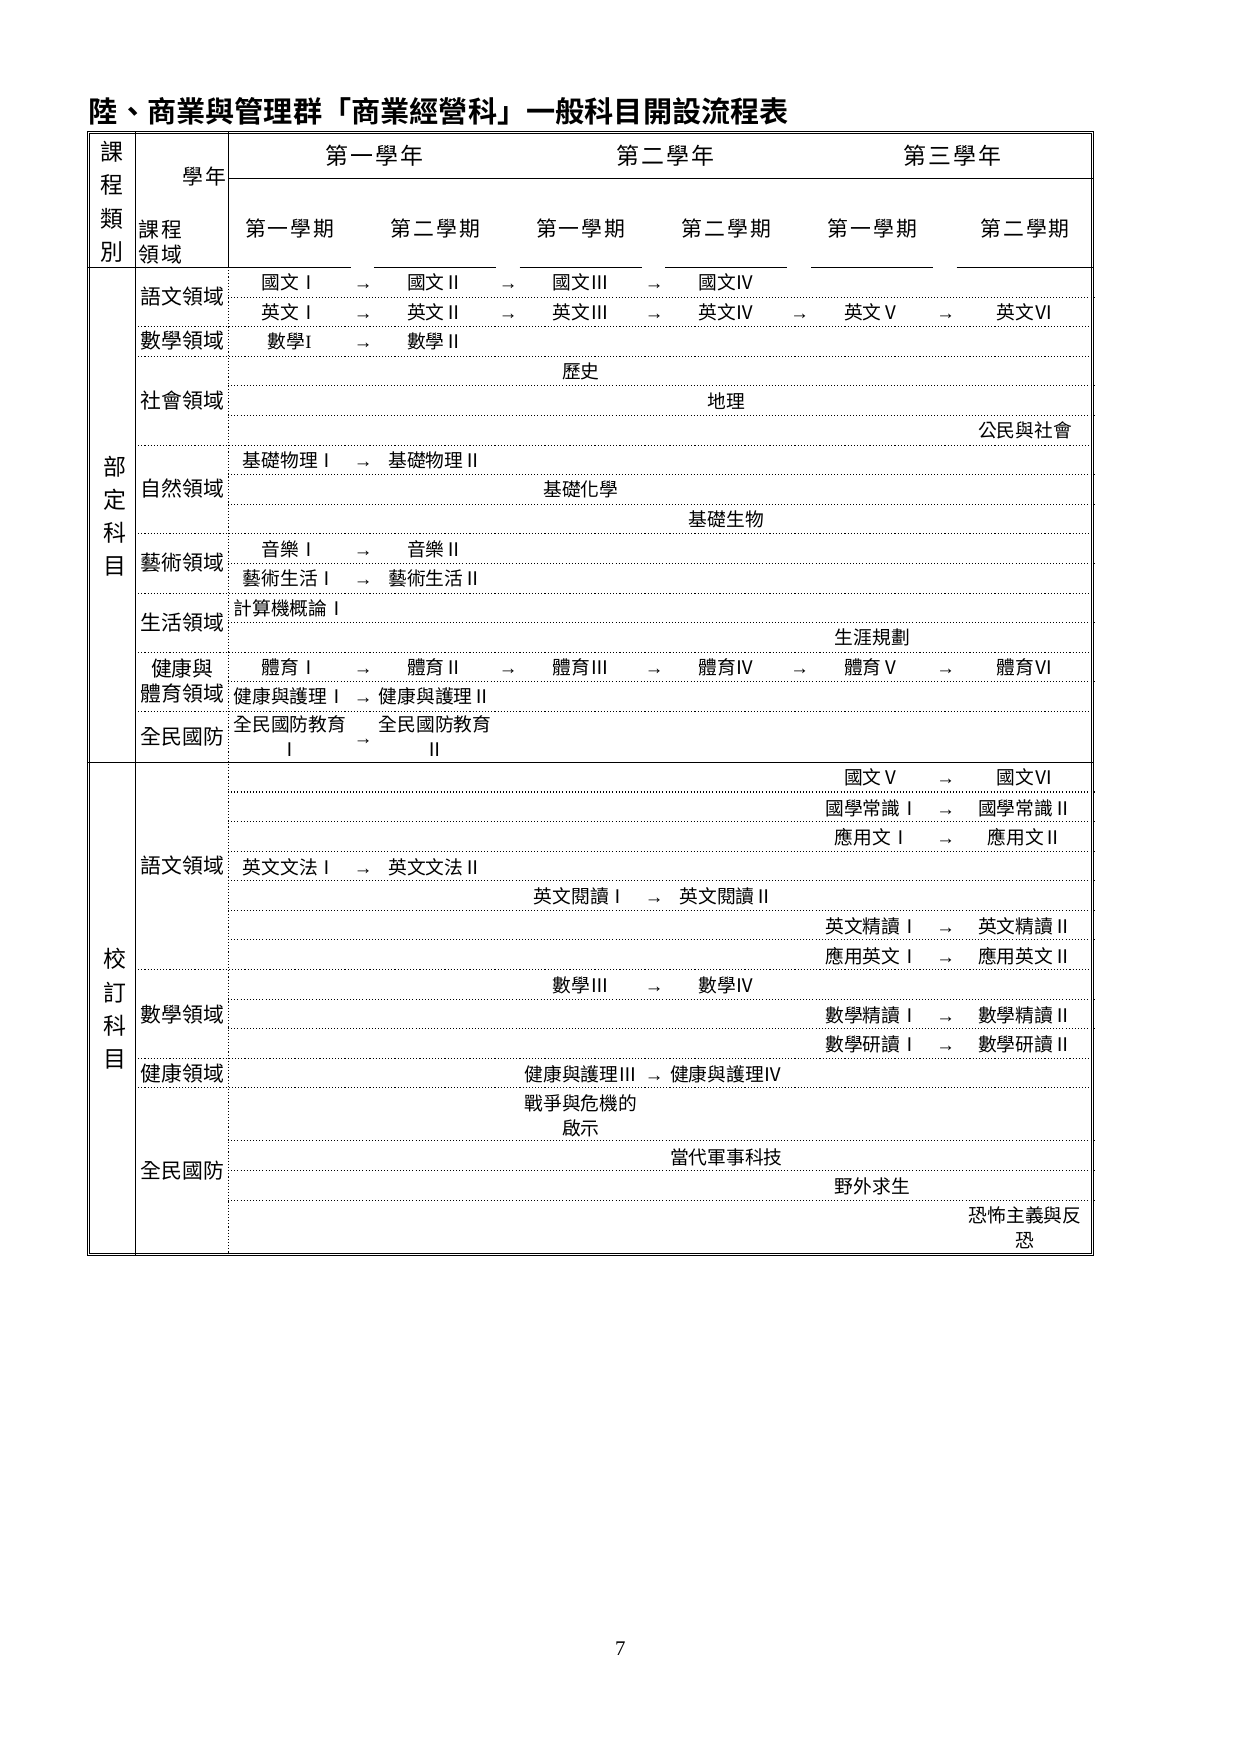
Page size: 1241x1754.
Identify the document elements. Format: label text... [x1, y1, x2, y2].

table_cell [642, 1170, 665, 1199]
table_cell [374, 821, 496, 851]
table_cell [787, 504, 811, 533]
table_cell 體育Ⅰ [229, 652, 351, 681]
table_cell 地理 [665, 385, 787, 415]
table_cell 部定科目 [90, 268, 135, 762]
table_cell 應用文Ⅱ [957, 821, 1091, 851]
table_cell 歷史 [520, 356, 642, 385]
table_cell 自然領域 [136, 445, 228, 533]
table_cell [811, 326, 933, 356]
table_cell [665, 851, 787, 880]
table_cell [787, 880, 811, 910]
table_cell 數學Ⅱ [374, 326, 496, 356]
table_cell [496, 763, 519, 791]
table_cell [787, 1028, 811, 1058]
table_cell [787, 533, 811, 563]
table_cell [933, 622, 957, 652]
table_cell [811, 268, 933, 297]
table_cell [787, 711, 811, 762]
table_header 第二學年 [520, 134, 811, 178]
table_cell [496, 880, 519, 910]
table_cell [374, 969, 496, 998]
table_cell [496, 179, 519, 267]
table_cell [642, 593, 665, 622]
table_cell [933, 851, 957, 880]
table_cell 數學研讀Ⅰ [811, 1028, 933, 1058]
table_cell [787, 763, 811, 791]
table_cell [374, 622, 496, 652]
table_cell → [787, 297, 811, 326]
table_cell [811, 851, 933, 880]
table_cell [229, 821, 351, 851]
table_cell [496, 415, 519, 444]
table_cell [933, 681, 957, 711]
table_cell [520, 939, 642, 969]
table_cell [933, 356, 957, 385]
table_cell [351, 999, 374, 1028]
table_cell [351, 969, 374, 998]
table_cell 數學Ⅲ [520, 969, 642, 998]
table_cell [811, 711, 933, 762]
table_cell [229, 969, 351, 998]
table_cell 體育Ⅵ [957, 652, 1091, 681]
table_header 第一學年 [229, 134, 519, 178]
table_cell [351, 1087, 374, 1140]
table_cell [787, 179, 811, 267]
table_cell [642, 910, 665, 939]
table_cell 戰爭與危機的啟示 [520, 1087, 642, 1140]
table_cell 國文Ⅳ [665, 268, 787, 297]
table_cell 數學領域 [136, 969, 228, 1058]
table_cell 音樂Ⅰ [229, 533, 351, 563]
table_cell [811, 445, 933, 474]
table_cell 英文精讀Ⅰ [811, 910, 933, 939]
table_cell [496, 1170, 519, 1199]
table_cell [811, 533, 933, 563]
table_cell [520, 711, 642, 762]
table_cell 全民國防教育Ⅱ [374, 711, 496, 762]
table_cell [351, 1200, 374, 1253]
table_cell [229, 880, 351, 910]
table_cell [229, 474, 351, 504]
table_cell [351, 821, 374, 851]
table_cell → [642, 1058, 665, 1087]
table_cell [933, 593, 957, 622]
table_cell 體育Ⅱ [374, 652, 496, 681]
table_cell [496, 851, 519, 880]
table_cell [933, 415, 957, 444]
table_cell [665, 711, 787, 762]
table_cell [374, 763, 496, 791]
table_cell [496, 504, 519, 533]
table_cell [933, 385, 957, 415]
table_cell [642, 504, 665, 533]
table_header 第三學年 [811, 134, 1091, 178]
table_cell 國文Ⅲ [520, 268, 642, 297]
table_cell [229, 939, 351, 969]
table_cell → [933, 1028, 957, 1058]
table_cell [642, 179, 665, 267]
table_cell [933, 1087, 957, 1140]
table_cell [933, 563, 957, 592]
table_cell [642, 851, 665, 880]
table_cell [665, 533, 787, 563]
table_cell 語文領域 [136, 763, 228, 969]
table_cell [351, 504, 374, 533]
table_cell [520, 851, 642, 880]
table_cell → [933, 297, 957, 326]
table_cell [496, 445, 519, 474]
table_cell 英文精讀Ⅱ [957, 910, 1091, 939]
table_cell [957, 268, 1091, 297]
table_cell [642, 681, 665, 711]
table_cell [520, 1170, 642, 1199]
table_cell → [351, 533, 374, 563]
table_cell [642, 474, 665, 504]
table_cell → [787, 652, 811, 681]
table_cell → [496, 267, 519, 297]
table_cell [520, 385, 642, 415]
table_cell [351, 1170, 374, 1199]
table_cell 第一學期 [520, 179, 642, 267]
table_cell [229, 1058, 351, 1087]
table_cell [496, 326, 519, 356]
table_cell [496, 356, 519, 385]
table_cell [933, 1200, 957, 1253]
table_cell [642, 763, 665, 791]
table_cell [642, 445, 665, 474]
table_cell 恐怖主義與反恐 [957, 1200, 1091, 1253]
table_cell 生涯規劃 [811, 622, 933, 652]
table_cell [520, 504, 642, 533]
table_cell → [933, 821, 957, 851]
table_cell [642, 1028, 665, 1058]
table_cell [374, 593, 496, 622]
table_cell [496, 474, 519, 504]
table_cell [496, 1087, 519, 1140]
table_cell 藝術領域 [136, 533, 228, 592]
table_cell 體育Ⅲ [520, 652, 642, 681]
table_cell [229, 763, 351, 791]
table_cell [811, 415, 933, 444]
table_cell [351, 910, 374, 939]
table_cell [665, 791, 787, 821]
table_cell 數學I [229, 326, 351, 356]
table_cell [496, 385, 519, 415]
table_cell [933, 1058, 957, 1087]
table_cell [642, 356, 665, 385]
table_cell → [933, 910, 957, 939]
table_cell [787, 415, 811, 444]
table_cell [229, 504, 351, 533]
table_cell [496, 1200, 519, 1253]
table_cell 基礎物理Ⅱ [374, 445, 496, 474]
table_cell [520, 622, 642, 652]
table_cell 英文Ⅱ [374, 297, 496, 326]
table_cell [642, 711, 665, 762]
table_cell [957, 1058, 1091, 1087]
table_cell 國學常識Ⅱ [957, 791, 1091, 821]
table_cell → [351, 652, 374, 681]
table_cell [957, 474, 1091, 504]
table_cell 數學領域 [136, 326, 228, 356]
table_cell 應用文Ⅰ [811, 821, 933, 851]
table_cell [520, 999, 642, 1028]
table_cell [787, 1140, 811, 1170]
table_cell [665, 326, 787, 356]
table_cell 第一學期 [811, 179, 933, 267]
table_cell [787, 563, 811, 592]
table_cell [957, 533, 1091, 563]
table_cell [933, 445, 957, 474]
table_cell [933, 474, 957, 504]
table_cell [496, 969, 519, 998]
table_cell [374, 474, 496, 504]
table_cell 基礎化學 [520, 474, 642, 504]
table_cell 當代軍事科技 [665, 1140, 787, 1170]
table_cell [642, 939, 665, 969]
table_cell [374, 1140, 496, 1170]
table_cell 數學Ⅳ [665, 969, 787, 998]
table_cell [665, 445, 787, 474]
table_cell [496, 791, 519, 821]
table_cell [642, 385, 665, 415]
table_cell [520, 681, 642, 711]
table_cell → [642, 267, 665, 297]
table_cell 基礎物理Ⅰ [229, 445, 351, 474]
table_header 學年 課程 領域 [136, 134, 228, 267]
table_cell [520, 763, 642, 791]
table_cell [520, 910, 642, 939]
table_cell [811, 356, 933, 385]
table_cell [811, 474, 933, 504]
table_cell 社會領域 [136, 356, 228, 444]
table_cell [351, 474, 374, 504]
table_cell 應用英文Ⅰ [811, 939, 933, 969]
table_cell [374, 1028, 496, 1058]
table_cell [642, 791, 665, 821]
table_cell [665, 681, 787, 711]
table_cell [665, 939, 787, 969]
table_cell → [351, 297, 374, 326]
table_cell [957, 385, 1091, 415]
table_cell [811, 681, 933, 711]
table_cell [496, 1028, 519, 1058]
table_cell [374, 385, 496, 415]
table_cell 全民國防 [136, 711, 228, 762]
table_cell [642, 415, 665, 444]
table_cell [229, 622, 351, 652]
table_cell [351, 179, 374, 267]
table_cell [642, 821, 665, 851]
table_cell [957, 445, 1091, 474]
table_cell → [351, 681, 374, 711]
table_cell 體育Ⅴ [811, 652, 933, 681]
table_cell 英文文法Ⅰ [229, 851, 351, 880]
table_cell 語文領域 [136, 268, 228, 326]
table_cell 第二學期 [665, 179, 787, 267]
table_cell [665, 821, 787, 851]
table_cell [787, 326, 811, 356]
table_cell 英文Ⅲ [520, 297, 642, 326]
table_cell [665, 1170, 787, 1199]
table_cell 數學研讀Ⅱ [957, 1028, 1091, 1058]
table_cell 英文閱讀Ⅱ [665, 880, 787, 910]
table_cell → [496, 652, 519, 681]
table_cell [957, 880, 1091, 910]
table_cell 英文文法Ⅱ [374, 851, 496, 880]
table_cell [933, 1140, 957, 1170]
table_cell [811, 1058, 933, 1087]
table_cell [374, 415, 496, 444]
table_cell [787, 356, 811, 385]
table_cell [811, 593, 933, 622]
table_cell [351, 939, 374, 969]
table_cell [229, 910, 351, 939]
table_cell [787, 267, 811, 297]
table_cell [229, 1028, 351, 1058]
text 陸、商業與管理群「商業經營科」一般科目開設流程表 [89, 89, 1152, 131]
table_cell [787, 681, 811, 711]
table_cell [374, 880, 496, 910]
table_cell [351, 622, 374, 652]
table_cell [957, 326, 1091, 356]
table_cell [351, 791, 374, 821]
table_cell [787, 791, 811, 821]
table_cell 健康與護理Ⅲ [520, 1058, 642, 1087]
table_cell [374, 999, 496, 1028]
table_cell [811, 385, 933, 415]
table_cell [787, 622, 811, 652]
table_cell [933, 504, 957, 533]
table_cell → [642, 297, 665, 326]
table_cell [933, 267, 957, 297]
table_cell [229, 1140, 351, 1170]
table_cell 生活領域 [136, 593, 228, 652]
table_cell [787, 593, 811, 622]
table_cell [642, 1200, 665, 1253]
table_cell [496, 681, 519, 711]
table_cell [957, 681, 1091, 711]
table_cell → [933, 939, 957, 969]
table_cell [811, 504, 933, 533]
table_cell → [642, 969, 665, 998]
table_cell 基礎生物 [665, 504, 787, 533]
table_cell [351, 593, 374, 622]
table_cell [811, 969, 933, 998]
table_cell [229, 356, 351, 385]
table_cell [351, 880, 374, 910]
table_cell [787, 910, 811, 939]
table_cell [642, 326, 665, 356]
table_cell [787, 939, 811, 969]
table_cell 國文Ⅱ [374, 268, 496, 297]
table_cell [496, 533, 519, 563]
table_cell [229, 1200, 351, 1253]
table_cell [811, 563, 933, 592]
table_cell [787, 821, 811, 851]
table_cell [374, 1200, 496, 1253]
table_cell → [642, 652, 665, 681]
table_cell [787, 385, 811, 415]
table_cell [351, 763, 374, 791]
table_cell [665, 356, 787, 385]
table_cell [520, 1028, 642, 1058]
table_cell [351, 385, 374, 415]
table_cell [351, 1058, 374, 1087]
table_cell [229, 1170, 351, 1199]
table_cell [520, 326, 642, 356]
table_cell → [351, 445, 374, 474]
table_cell [520, 445, 642, 474]
table_cell → [933, 763, 957, 791]
table_cell 國文Ⅴ [811, 763, 933, 791]
table_cell 藝術生活Ⅱ [374, 563, 496, 592]
table_cell 藝術生活Ⅰ [229, 563, 351, 592]
table_cell [665, 1200, 787, 1253]
table_cell [496, 939, 519, 969]
table_cell 健康與護理Ⅱ [374, 681, 496, 711]
table_cell [933, 533, 957, 563]
table_cell [933, 326, 957, 356]
table_cell [933, 711, 957, 762]
table_cell [229, 791, 351, 821]
table_cell [496, 1058, 519, 1087]
table_cell [665, 415, 787, 444]
table_cell 音樂Ⅱ [374, 533, 496, 563]
table_cell [374, 910, 496, 939]
table_cell [787, 474, 811, 504]
table_cell 校訂科目 [90, 763, 135, 1253]
table_cell [665, 593, 787, 622]
table_cell [520, 593, 642, 622]
table_cell 英文Ⅴ [811, 297, 933, 326]
table_cell 英文Ⅵ [957, 297, 1091, 326]
table_cell [374, 356, 496, 385]
table_cell [957, 504, 1091, 533]
table_cell [665, 999, 787, 1028]
table_cell [520, 563, 642, 592]
table_cell [787, 1200, 811, 1253]
table_cell [787, 1058, 811, 1087]
table_cell → [933, 999, 957, 1028]
table_cell [811, 1140, 933, 1170]
table_cell 全民國防 [136, 1087, 228, 1253]
table_cell [811, 1200, 933, 1253]
table_cell [665, 1028, 787, 1058]
table_cell [374, 1087, 496, 1140]
table_cell [811, 1087, 933, 1140]
table_cell 第二學期 [374, 179, 496, 267]
table_cell → [933, 652, 957, 681]
table_cell [374, 939, 496, 969]
table_cell 第一學期 [229, 179, 351, 267]
table_cell [787, 1087, 811, 1140]
table_cell 第二學期 [957, 179, 1091, 267]
table_cell [787, 851, 811, 880]
table_cell 國學常識Ⅰ [811, 791, 933, 821]
table_cell 體育Ⅳ [665, 652, 787, 681]
table_cell [957, 356, 1091, 385]
table_cell [787, 969, 811, 998]
table_cell → [351, 711, 374, 762]
table_cell [957, 1140, 1091, 1170]
table_cell [496, 593, 519, 622]
table_cell [520, 1140, 642, 1170]
table_cell [496, 563, 519, 592]
table_cell [374, 791, 496, 821]
table_cell [811, 880, 933, 910]
table_cell [520, 1200, 642, 1253]
table_cell [787, 445, 811, 474]
table_cell [642, 999, 665, 1028]
table_cell 野外求生 [811, 1170, 933, 1199]
table_cell [520, 821, 642, 851]
table_cell [933, 880, 957, 910]
table_cell [957, 711, 1091, 762]
table_cell [496, 821, 519, 851]
table_cell [520, 415, 642, 444]
table_cell 全民國防教育Ⅰ [229, 711, 351, 762]
table_cell [229, 415, 351, 444]
table_cell 國文Ⅰ [229, 268, 351, 297]
table_cell 英文閱讀Ⅰ [520, 880, 642, 910]
table_cell [787, 999, 811, 1028]
table_cell [520, 791, 642, 821]
table_cell 數學精讀Ⅱ [957, 999, 1091, 1028]
table_cell [665, 563, 787, 592]
table_cell [957, 563, 1091, 592]
table_cell [374, 1058, 496, 1087]
table_cell 健康與護理Ⅰ [229, 681, 351, 711]
table_cell [933, 969, 957, 998]
table_cell 英文Ⅰ [229, 297, 351, 326]
table_cell [229, 385, 351, 415]
table_cell [351, 1140, 374, 1170]
table_cell [496, 1140, 519, 1170]
table_cell [642, 1087, 665, 1140]
table_cell [642, 563, 665, 592]
table_cell [957, 851, 1091, 880]
table_cell [229, 1087, 351, 1140]
table_cell [496, 999, 519, 1028]
table_cell 數學精讀Ⅰ [811, 999, 933, 1028]
table_cell 計算機概論Ⅰ [229, 593, 351, 622]
table_cell 健康與 體育領域 [136, 652, 228, 711]
table_cell 公民與社會 [957, 415, 1091, 444]
table_header 課程類別 [90, 134, 135, 267]
table_cell 健康領域 [136, 1058, 228, 1087]
table_cell [957, 593, 1091, 622]
table_cell → [933, 791, 957, 821]
table_cell [787, 1170, 811, 1199]
table_cell [351, 415, 374, 444]
table_cell [957, 1087, 1091, 1140]
table_cell [374, 1170, 496, 1199]
table_cell 健康與護理Ⅳ [665, 1058, 787, 1087]
table_cell [665, 622, 787, 652]
table_cell [957, 622, 1091, 652]
table_cell → [351, 851, 374, 880]
table_cell [351, 1028, 374, 1058]
table_cell [374, 504, 496, 533]
table_cell [496, 711, 519, 762]
table_cell [957, 969, 1091, 998]
table_cell → [642, 880, 665, 910]
table_cell 英文Ⅳ [665, 297, 787, 326]
table_cell [957, 1170, 1091, 1199]
table_cell [496, 622, 519, 652]
table_cell → [351, 563, 374, 592]
table_cell [229, 999, 351, 1028]
table_cell [665, 910, 787, 939]
table_cell [642, 1140, 665, 1170]
table_cell [642, 533, 665, 563]
table_cell → [351, 326, 374, 356]
table_cell 應用英文Ⅱ [957, 939, 1091, 969]
table_cell [665, 763, 787, 791]
table_cell [665, 474, 787, 504]
table_cell [496, 910, 519, 939]
table_cell [933, 1170, 957, 1199]
table_cell [933, 179, 957, 267]
table_cell [351, 356, 374, 385]
table_cell [665, 1087, 787, 1140]
table_cell 國文Ⅵ [957, 763, 1091, 791]
table_cell → [496, 297, 519, 326]
table_cell [520, 533, 642, 563]
table_cell [642, 622, 665, 652]
table_cell → [351, 267, 374, 297]
